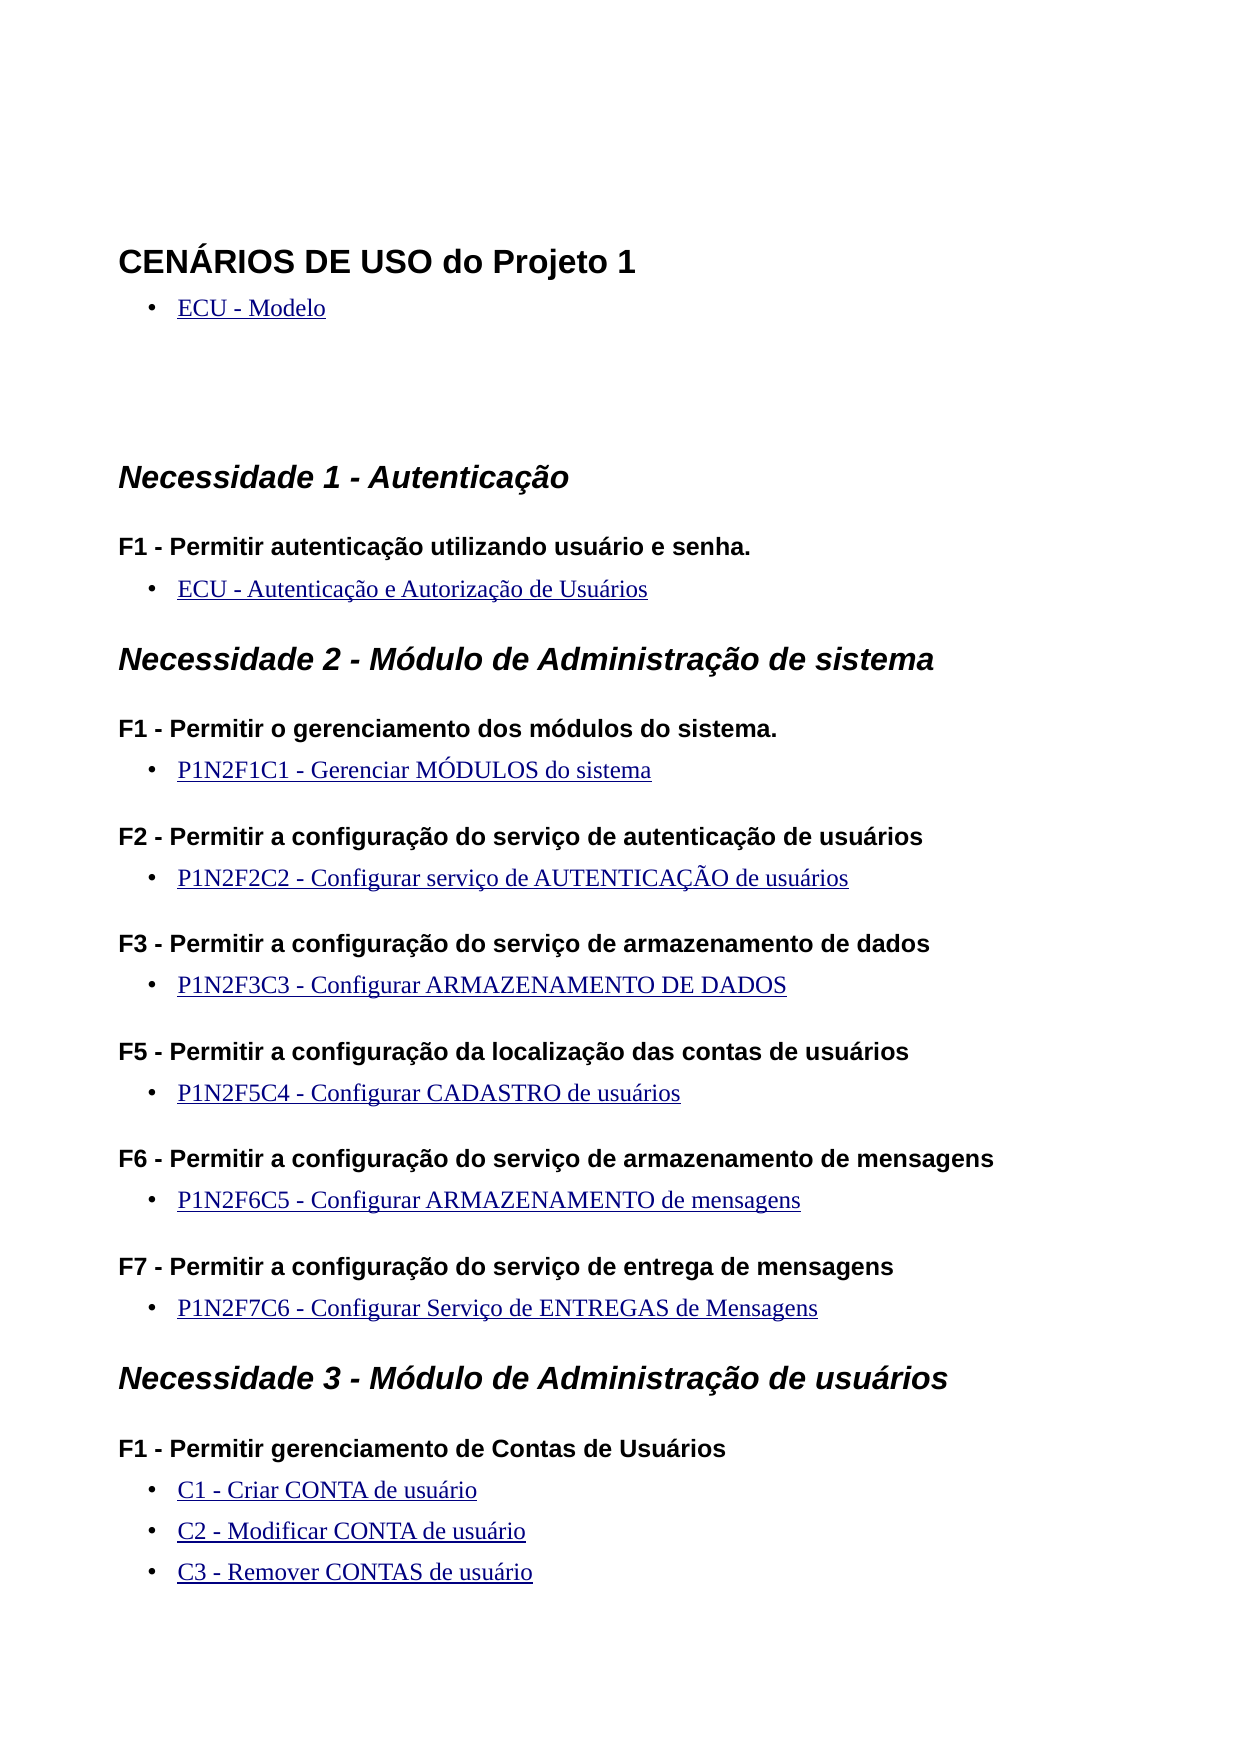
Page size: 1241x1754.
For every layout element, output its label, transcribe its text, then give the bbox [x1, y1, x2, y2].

list C1 - Criar CONTA de usuário [148, 1475, 1122, 1504]
subtitle F7 - Permitir a configuração do serviço de entrega de mensagens [118, 1252, 1122, 1281]
subtitle F2 - Permitir a configuração do serviço de autenticação de usuários [118, 822, 1122, 851]
list P1N2F1C1 - Gerenciar MÓDULOS do sistema [148, 756, 1122, 784]
list P1N2F7C6 - Configurar Serviço de ENTREGAS de Mensagens [148, 1293, 1122, 1322]
subtitle F1 - Permitir gerenciamento de Contas de Usuários [118, 1434, 1122, 1462]
list P1N2F6C5 - Configurar ARMAZENAMENTO de mensagens [148, 1186, 1122, 1214]
list C2 - Modificar CONTA de usuário [148, 1516, 1122, 1545]
subtitle F1 - Permitir autenticação utilizando usuário e senha. [118, 532, 1122, 561]
subtitle Necessidade 1 - Autenticação [118, 458, 1122, 495]
subtitle CENÁRIOS DE USO do Projeto 1 [118, 242, 1122, 281]
subtitle F5 - Permitir a configuração da localização das contas de usuários [118, 1037, 1122, 1066]
subtitle F1 - Permitir o gerenciamento dos módulos do sistema. [118, 714, 1122, 743]
list P1N2F3C3 - Configurar ARMAZENAMENTO DE DADOS [148, 971, 1122, 999]
list P1N2F2C2 - Configurar serviço de AUTENTICAÇÃO de usuários [148, 863, 1122, 892]
subtitle Necessidade 3 - Módulo de Administração de usuários [118, 1359, 1122, 1396]
subtitle F3 - Permitir a configuração do serviço de armazenamento de dados [118, 929, 1122, 958]
subtitle F6 - Permitir a configuração do serviço de armazenamento de mensagens [118, 1144, 1122, 1173]
list ECU - Autenticação e Autorização de Usuários [148, 574, 1122, 602]
list ECU - Modelo [148, 293, 1122, 351]
list P1N2F5C4 - Configurar CADASTRO de usuários [148, 1078, 1122, 1107]
subtitle Necessidade 2 - Módulo de Administração de sistema [118, 640, 1122, 677]
list C3 - Remover CONTAS de usuário [148, 1557, 1122, 1586]
